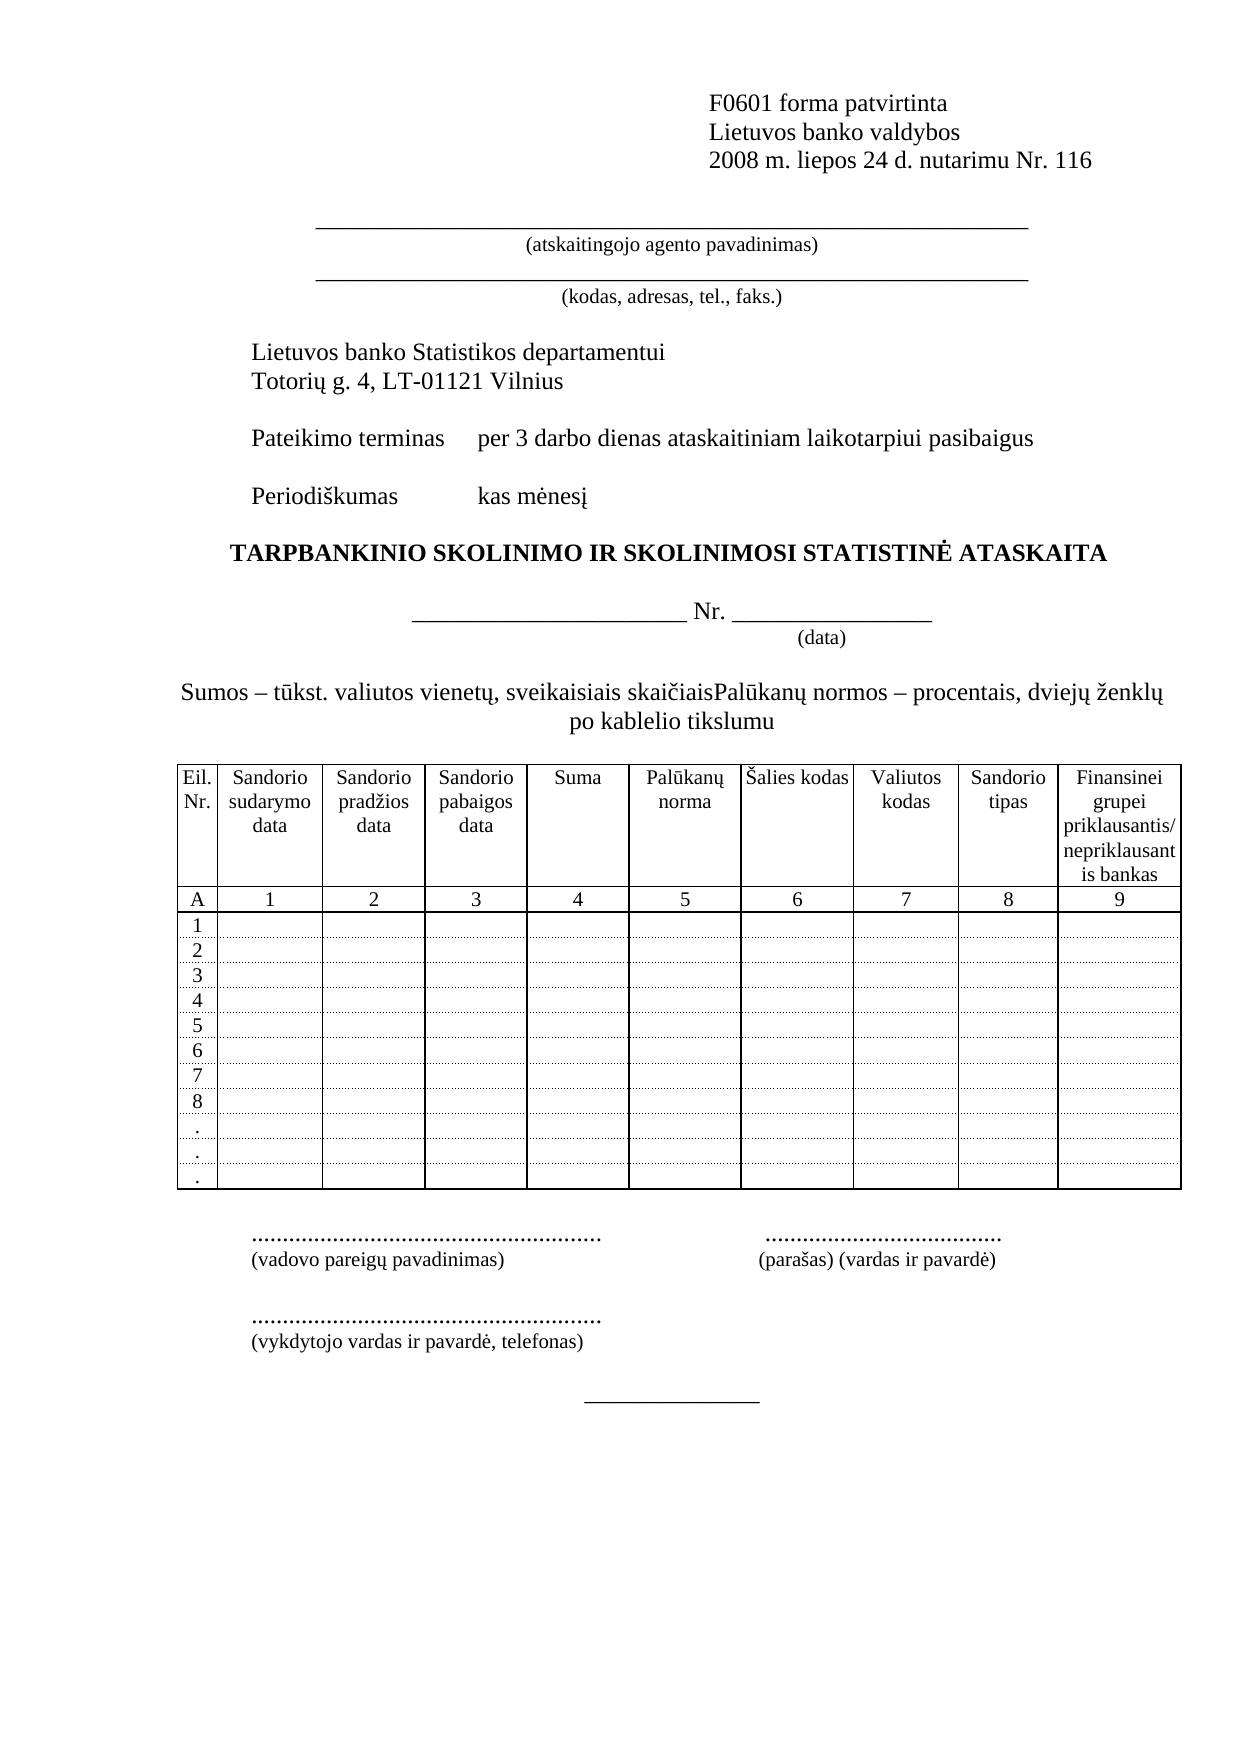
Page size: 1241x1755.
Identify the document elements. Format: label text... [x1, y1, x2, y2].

table_cell [323, 913, 424, 937]
table_cell 6 [178, 1037, 217, 1062]
table_cell [426, 1163, 526, 1188]
table_cell [742, 1163, 853, 1188]
table_cell [630, 962, 740, 987]
table_cell [426, 1088, 526, 1113]
table_cell [218, 913, 322, 937]
table_cell [528, 1138, 628, 1163]
table_header Sandorio pabaigos data [426, 765, 526, 886]
table_cell [854, 1037, 958, 1062]
table_cell [742, 913, 853, 937]
table_cell 7 [854, 887, 958, 911]
text 2008 m. liepos 24 d. nutarimu Nr. 116 [709, 145, 1166, 174]
table_cell 8 [178, 1088, 217, 1113]
text (vadovo pareigų pavadinimas) (parašas) (vardas ir pavardė) [177, 1247, 1166, 1271]
table_cell [630, 1113, 740, 1138]
table_cell 9 [1059, 887, 1180, 911]
table_header Sandorio tipas [959, 765, 1057, 886]
text Lietuvos banko valdybos [709, 117, 1166, 145]
table_cell [959, 1012, 1057, 1037]
table_cell [218, 962, 322, 987]
text Periodiškumas kas mėnesį [177, 481, 1166, 510]
table_cell [323, 987, 424, 1012]
table_cell 6 [742, 887, 853, 911]
table_cell [1059, 962, 1180, 987]
table_header Sandorio sudarymo data [218, 765, 322, 886]
table_cell [959, 1037, 1057, 1062]
table_cell [742, 1012, 853, 1037]
table_cell [218, 1163, 322, 1188]
text Totorių g. 4, LT-01121 Vilnius [177, 366, 1166, 395]
table_cell [742, 1113, 853, 1138]
text (data) [402, 625, 1166, 649]
table_cell [1059, 937, 1180, 962]
table_cell [1059, 913, 1180, 937]
table_cell 2 [323, 887, 424, 911]
table_cell [323, 962, 424, 987]
table_cell [528, 962, 628, 987]
table_cell [630, 987, 740, 1012]
table_cell 2 [178, 937, 217, 962]
table_cell [426, 1037, 526, 1062]
table_cell [323, 1063, 424, 1087]
text _________________________________________________________ [177, 256, 1166, 284]
table_cell . [178, 1138, 217, 1163]
table_cell [1059, 1037, 1180, 1062]
table_cell [528, 1037, 628, 1062]
table_cell [426, 987, 526, 1012]
table_cell 4 [528, 887, 628, 911]
table_cell [323, 1088, 424, 1113]
table_cell [742, 987, 853, 1012]
table_cell [854, 1063, 958, 1087]
table_cell [528, 1088, 628, 1113]
table_cell [630, 1088, 740, 1113]
table_cell [528, 937, 628, 962]
table_cell [854, 937, 958, 962]
table_cell [959, 962, 1057, 987]
table_cell 1 [218, 887, 322, 911]
text Sumos – tūkst. valiutos vienetų, sveikaisiais skaičiaisPalūkanų normos – procentais, dviejų ženklų po kablelio tikslumu [177, 677, 1166, 735]
table_cell 5 [630, 887, 740, 911]
text _________________________________________________________ [177, 203, 1166, 232]
text . [177, 1300, 1166, 1328]
table_cell [959, 1113, 1057, 1138]
table_cell [323, 937, 424, 962]
table_cell [323, 1163, 424, 1188]
table_cell [323, 1012, 424, 1037]
text Lietuvos banko Statistikos departamentui [177, 337, 1166, 366]
table_cell [218, 1012, 322, 1037]
table_cell [742, 1088, 853, 1113]
table_cell [742, 962, 853, 987]
text F0601 forma patvirtinta [177, 88, 1166, 117]
text Pateikimo terminas per 3 darbo dienas ataskaitiniam laikotarpiui pasibaigus [177, 423, 1166, 452]
table_cell [426, 962, 526, 987]
table_cell [323, 1037, 424, 1062]
table_cell [959, 1138, 1057, 1163]
table_cell [426, 1063, 526, 1087]
table_cell [1059, 1138, 1180, 1163]
table_header Finansinei grupei priklausantis/ nepriklausantis bankas [1059, 765, 1180, 886]
table_cell [323, 1113, 424, 1138]
table_cell . [178, 1163, 217, 1188]
table_cell [1059, 1088, 1180, 1113]
text (vykdytojo vardas ir pavardė, telefonas) [177, 1328, 1166, 1353]
text (kodas, adresas, tel., faks.) [177, 284, 1166, 308]
table_cell [630, 937, 740, 962]
table_cell [1059, 1113, 1180, 1138]
table_cell 1 [178, 913, 217, 937]
table_header Palūkanų norma [630, 765, 740, 886]
text ______________________ Nr. ________________ [177, 596, 1166, 625]
table_cell . [178, 1113, 217, 1138]
table_cell [218, 937, 322, 962]
table_cell [323, 1138, 424, 1163]
table_cell [426, 913, 526, 937]
table_header Eil. Nr. [178, 765, 217, 886]
table_cell [959, 913, 1057, 937]
table_cell 8 [959, 887, 1057, 911]
table_cell [218, 987, 322, 1012]
table_header Suma [528, 765, 628, 886]
table_cell [630, 1063, 740, 1087]
table_cell [1059, 1163, 1180, 1188]
table_cell [742, 1063, 853, 1087]
table_cell [528, 913, 628, 937]
table_cell 4 [178, 987, 217, 1012]
table_cell 5 [178, 1012, 217, 1037]
table_cell 7 [178, 1063, 217, 1087]
table_cell [959, 1088, 1057, 1113]
table_cell 3 [178, 962, 217, 987]
table_cell [742, 1138, 853, 1163]
table_cell [630, 1138, 740, 1163]
table_cell [742, 937, 853, 962]
table_cell [528, 1113, 628, 1138]
table_cell [959, 987, 1057, 1012]
table_cell [218, 1037, 322, 1062]
table_cell [630, 1037, 740, 1062]
table_cell [854, 913, 958, 937]
table_cell [426, 1138, 526, 1163]
table_cell [218, 1063, 322, 1087]
table_cell [218, 1113, 322, 1138]
text (atskaitingojo agento pavadinimas) [177, 232, 1166, 256]
table_cell [854, 1012, 958, 1037]
table_cell [426, 1113, 526, 1138]
table_cell [854, 1138, 958, 1163]
table_cell [959, 937, 1057, 962]
text . [177, 1218, 1166, 1247]
table_cell [218, 1138, 322, 1163]
table_header Sandorio pradžios data [323, 765, 424, 886]
table_cell [1059, 987, 1180, 1012]
table_cell [854, 962, 958, 987]
table_cell [528, 987, 628, 1012]
table_cell [426, 937, 526, 962]
table_cell 3 [426, 887, 526, 911]
table_cell [630, 1012, 740, 1037]
table_cell [854, 987, 958, 1012]
table_cell [218, 1088, 322, 1113]
table_cell [630, 1163, 740, 1188]
table_cell [854, 1113, 958, 1138]
text TARPBANKINIO SKOLINIMO IR SKOLINIMOSI STATISTINĖ ATASKAITA [177, 538, 1166, 567]
table_cell [854, 1163, 958, 1188]
table_cell [959, 1163, 1057, 1188]
table_cell [630, 913, 740, 937]
table_cell [528, 1163, 628, 1188]
table_cell [854, 1088, 958, 1113]
table_cell A [178, 887, 217, 911]
table_cell [528, 1063, 628, 1087]
table_header Šalies kodas [742, 765, 853, 886]
text ______________ [177, 1377, 1166, 1405]
table_cell [742, 1037, 853, 1062]
table_cell [426, 1012, 526, 1037]
table_cell [1059, 1012, 1180, 1037]
table_header Valiutos kodas [854, 765, 958, 886]
table_cell [959, 1063, 1057, 1087]
table_cell [1059, 1063, 1180, 1087]
table_cell [528, 1012, 628, 1037]
